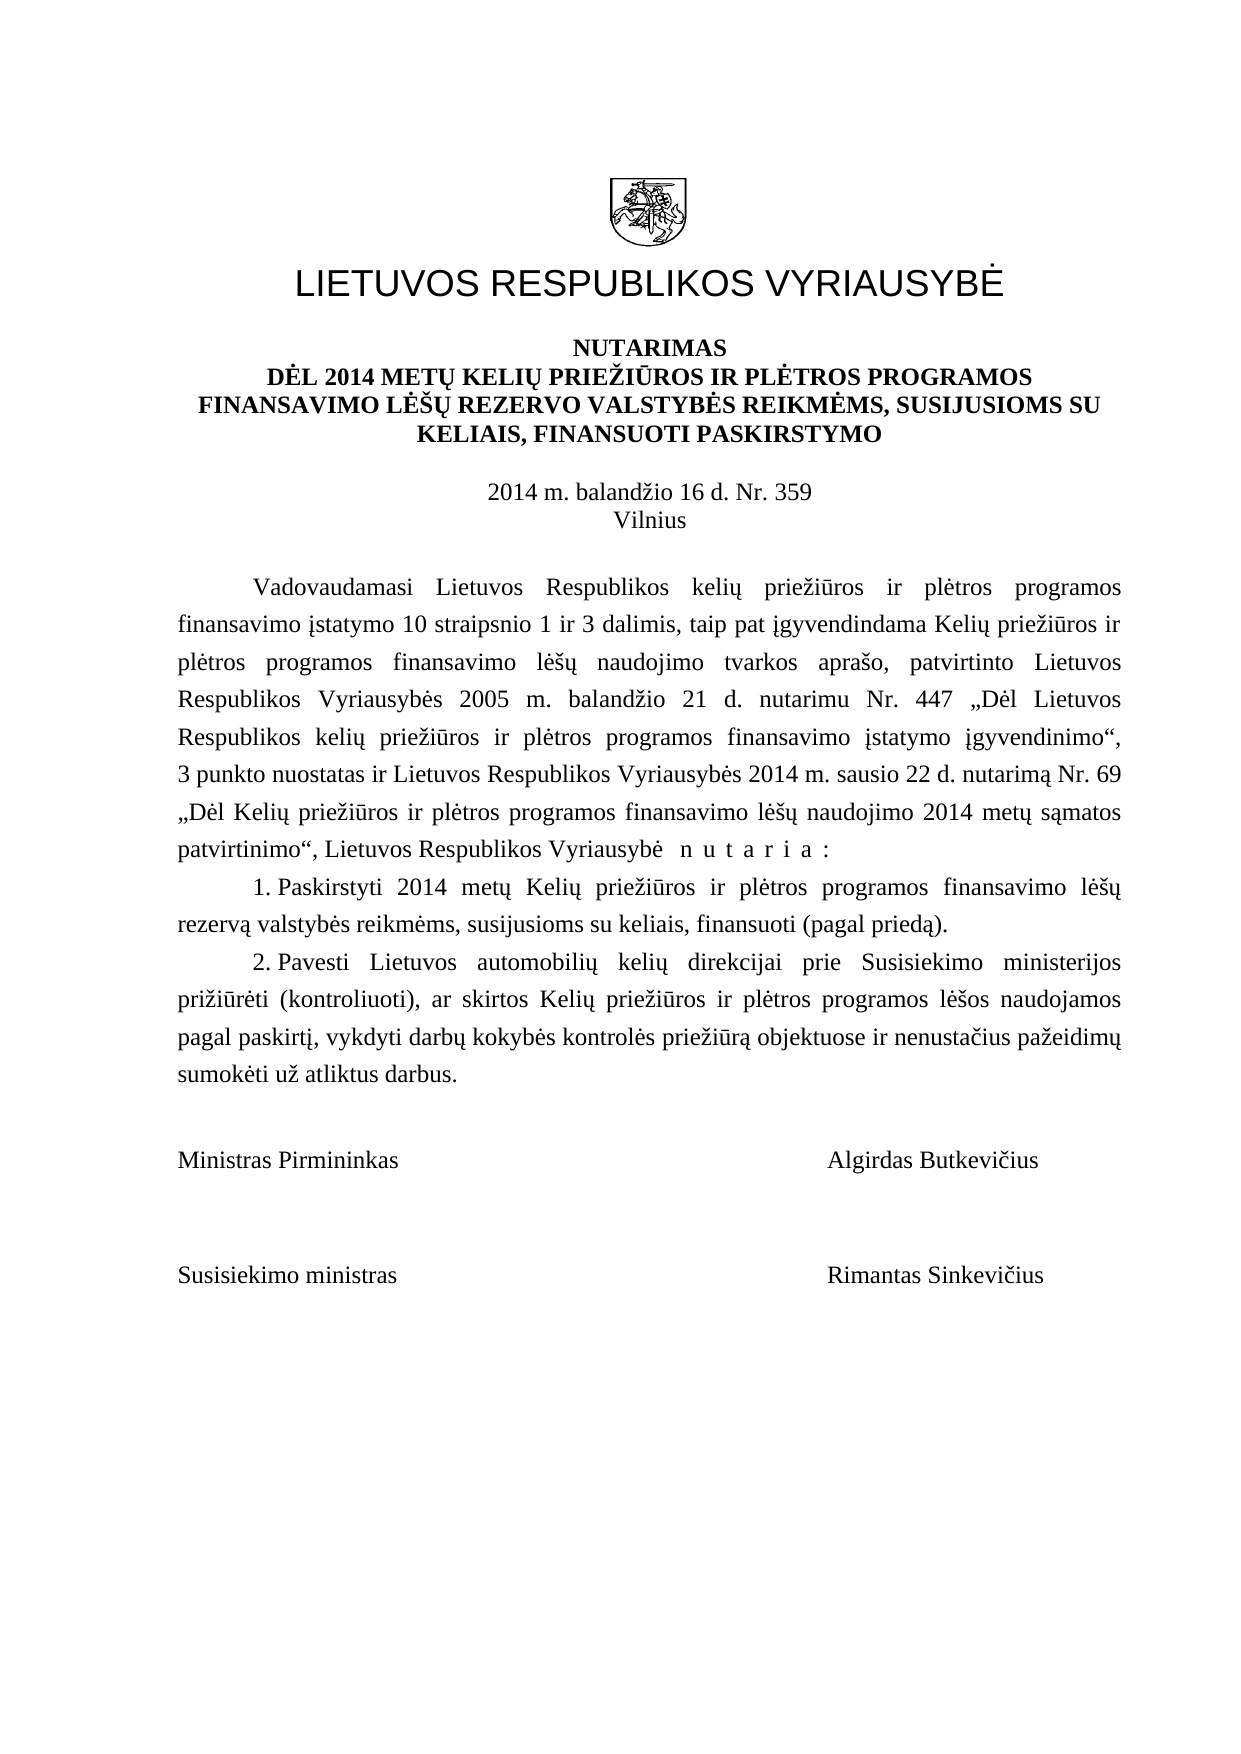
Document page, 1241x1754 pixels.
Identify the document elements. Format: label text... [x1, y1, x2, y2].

text Vadovaudamasi Lietuvos Respublikos kelių priežiūros ir plėtros programos finansavimo įstatymo 10 straipsnio 1 ir 3 dalimis, taip pat įgyvendindama Kelių priežiūros ir plėtros programos finansavimo lėšų naudojimo tvarkos aprašo, patvirtinto Lietuvos Respublikos Vyriausybės 2005 m. balandžio 21 d. nutarimu Nr. 447 „Dėl Lietuvos Respublikos kelių priežiūros ir plėtros programos finansavimo įstatymo įgyvendinimo“, 3 punkto nuostatas ir Lietuvos Respublikos Vyriausybės 2014 m. sausio 22 d. nutarimą Nr. 69 „Dėl Kelių priežiūros ir plėtros programos finansavimo lėšų naudojimo 2014 metų sąmatos patvirtinimo“, Lietuvos Respublikos Vyriausybė nutaria: [177, 563, 1122, 863]
text Ministras Pirmininkas Algirdas Butkevičius [177, 1145, 1122, 1174]
text nutarimas [177, 333, 1122, 362]
text Lietuvos Respublikos Vyriausybė [177, 261, 1122, 304]
text 1. Paskirstyti 2014 metų Kelių priežiūros ir plėtros programos finansavimo lėšų rezervą valstybės reikmėms, susijusioms su keliais, finansuoti (pagal priedą). [177, 863, 1122, 938]
text 2014 m. balandžio 16 d. Nr. 359 Vilnius [177, 477, 1122, 534]
text 2. Pavesti Lietuvos automobilių kelių direkcijai prie Susisiekimo ministerijos prižiūrėti (kontroliuoti), ar skirtos Kelių priežiūros ir plėtros programos lėšos naudojamos pagal paskirtį, vykdyti darbų kokybės kontrolės priežiūrą objektuose ir nenustačius pažeidimų sumokėti už atliktus darbus. [177, 938, 1122, 1088]
text Dėl 2014 METŲ KELIŲ PRIEŽIŪROS IR PLĖTROS PROGRAMOS FINANSAVIMO LĖŠŲ REZERVO VALSTYBĖS REIKMĖMS, SUSIJUSIOMS SU KELIAIS, FINANSUOTI PASKIRSTYMO [177, 362, 1122, 448]
text Susisiekimo ministras Rimantas Sinkevičius [177, 1260, 1122, 1289]
